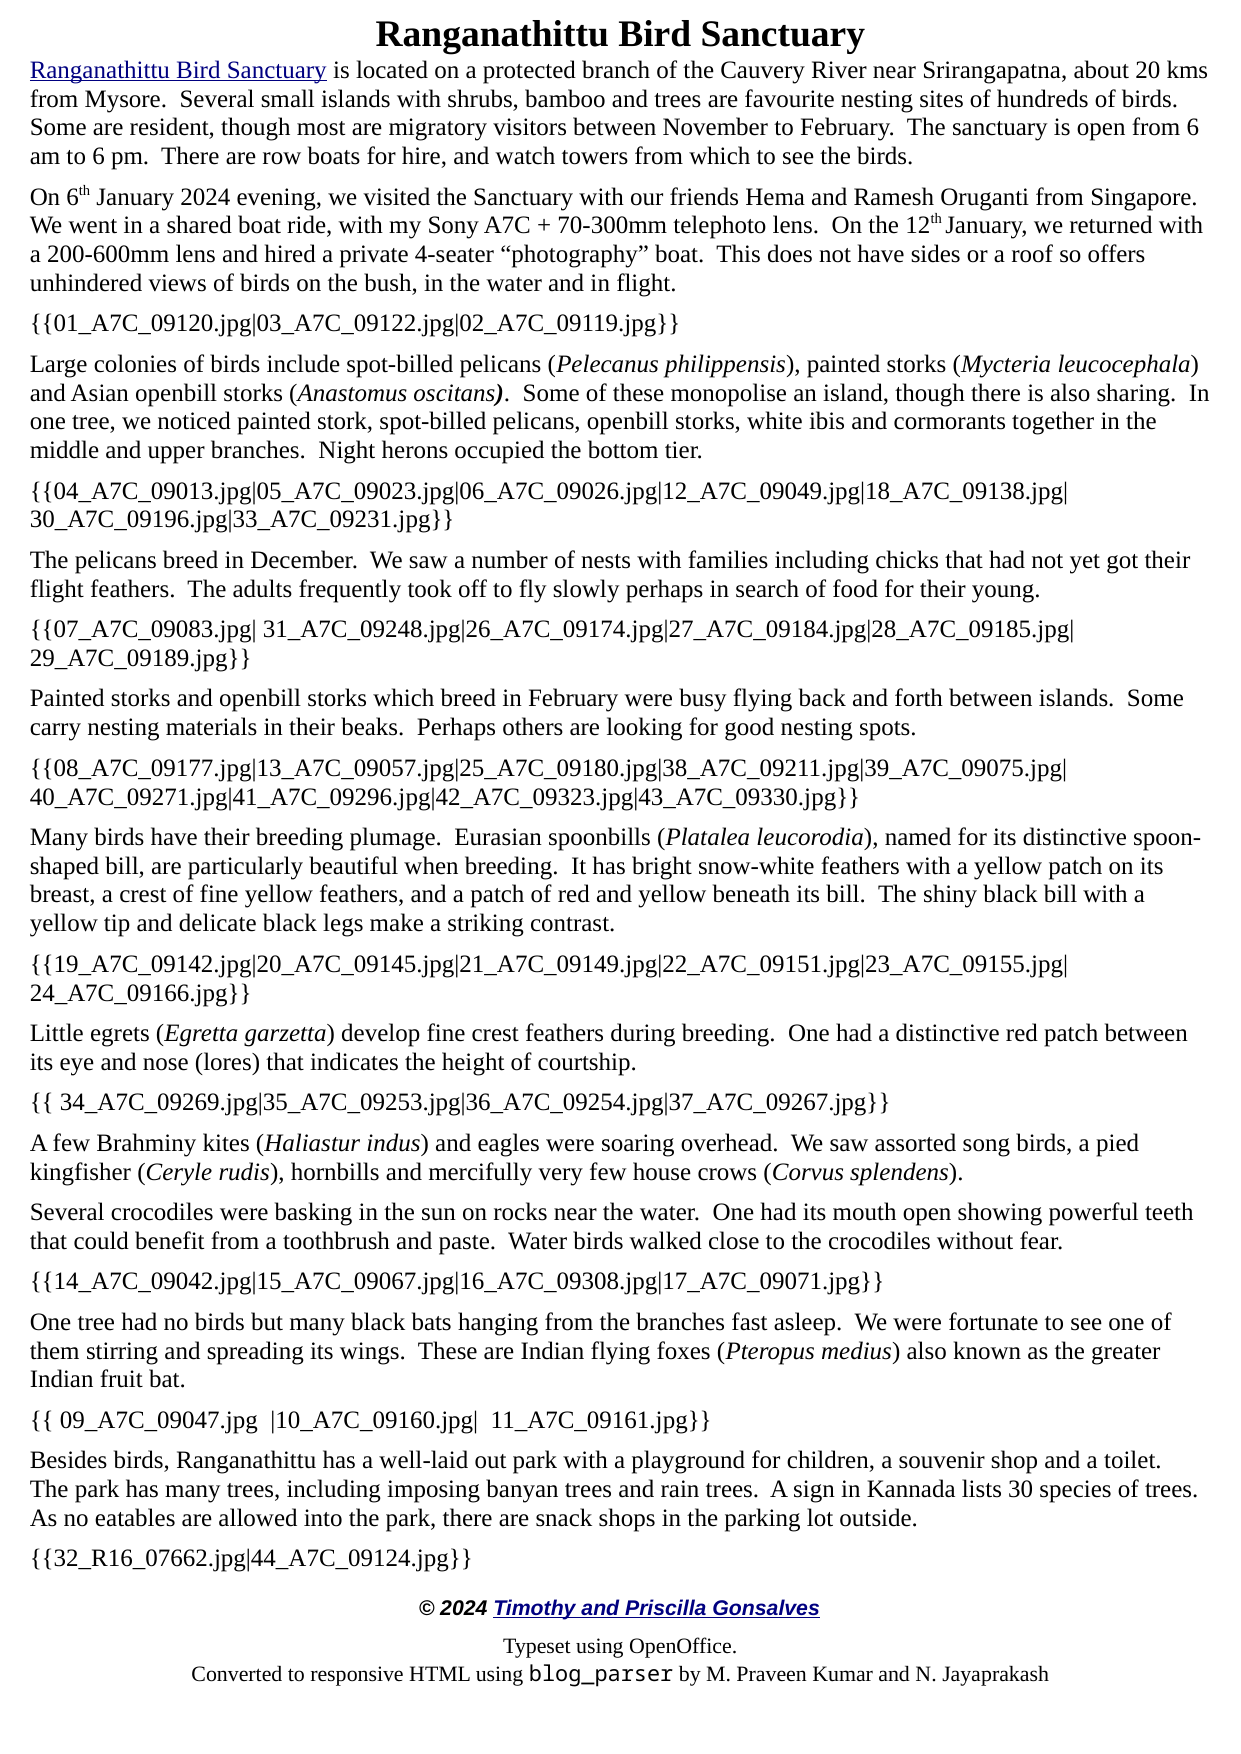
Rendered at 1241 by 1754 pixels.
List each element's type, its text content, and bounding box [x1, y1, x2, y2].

text Large colonies of birds include spot-billed pelicans (Pelecanus philippensis), painted storks (Mycteria leucocephala) and Asian openbill storks (Anastomus oscitans). Some of these monopolise an island, though there is also sharing. In one tree, we noticed painted stork, spot-billed pelicans, openbill storks, white ibis and cormorants together in the middle and upper branches. Night herons occupied the bottom tier. [29, 349, 1211, 464]
text {{04_A7C_09013.jpg|05_A7C_09023.jpg|06_A7C_09026.jpg|12_A7C_09049.jpg|18_A7C_09138.jpg|30_A7C_09196.jpg|33_A7C_09231.jpg}} [29, 476, 1211, 533]
text A few Brahminy kites (Haliastur indus) and eagles were soaring overhead. We saw assorted song birds, a pied kingfisher (Ceryle rudis), hornbills and mercifully very few house crows (Corvus splendens). [29, 1128, 1211, 1185]
text {{19_A7C_09142.jpg|20_A7C_09145.jpg|21_A7C_09149.jpg|22_A7C_09151.jpg|23_A7C_09155.jpg|24_A7C_09166.jpg}} [29, 949, 1211, 1006]
text {{07_A7C_09083.jpg| 31_A7C_09248.jpg|26_A7C_09174.jpg|27_A7C_09184.jpg|28_A7C_09185.jpg|29_A7C_09189.jpg}} [29, 614, 1211, 672]
text Besides birds, Ranganathittu has a well-laid out park with a playground for children, a souvenir shop and a toilet. The park has many trees, including imposing banyan trees and rain trees. A sign in Kannada lists 30 species of trees. As no eatables are allowed into the park, there are snack shops in the parking lot outside. [29, 1446, 1211, 1532]
text {{14_A7C_09042.jpg|15_A7C_09067.jpg|16_A7C_09308.jpg|17_A7C_09071.jpg}} [29, 1266, 1211, 1295]
text {{08_A7C_09177.jpg|13_A7C_09057.jpg|25_A7C_09180.jpg|38_A7C_09211.jpg|39_A7C_09075.jpg|40_A7C_09271.jpg|41_A7C_09296.jpg|42_A7C_09323.jpg|43_A7C_09330.jpg}} [29, 753, 1211, 810]
text Many birds have their breeding plumage. Eurasian spoonbills (Platalea leucorodia), named for its distinctive spoon-shaped bill, are particularly beautiful when breeding. It has bright snow-white feathers with a yellow patch on its breast, a crest of fine yellow feathers, and a patch of red and yellow beneath its bill. The shiny black bill with a yellow tip and delicate black legs make a striking contrast. [29, 822, 1211, 937]
text {{32_R16_07662.jpg|44_A7C_09124.jpg}} [29, 1543, 1211, 1572]
text {{ 34_A7C_09269.jpg|35_A7C_09253.jpg|36_A7C_09254.jpg|37_A7C_09267.jpg}} [29, 1087, 1211, 1116]
text One tree had no birds but many black bats hanging from the branches fast asleep. We were fortunate to see one of them stirring and spreading its wings. These are Indian flying foxes (Pteropus medius) also known as the greater Indian fruit bat. [29, 1307, 1211, 1393]
subtitle © 2024 Timothy and Priscilla Gonsalves [29, 1596, 1211, 1620]
text {{ 09_A7C_09047.jpg |10_A7C_09160.jpg| 11_A7C_09161.jpg}} [29, 1405, 1211, 1434]
text Ranganathittu Bird Sanctuary is located on a protected branch of the Cauvery River near Srirangapatna, about 20 kms from Mysore. Several small islands with shrubs, bamboo and trees are favourite nesting sites of hundreds of birds. Some are resident, though most are migratory visitors between November to February. The sanctuary is open from 6 am to 6 pm. There are row boats for hire, and watch towers from which to see the birds. [29, 55, 1211, 170]
text Several crocodiles were basking in the sun on rocks near the water. One had its mouth open showing powerful teeth that could benefit from a toothbrush and paste. Water birds walked close to the crocodiles without fear. [29, 1197, 1211, 1255]
text The pelicans breed in December. We saw a number of nests with families including chicks that had not yet got their flight feathers. The adults frequently took off to fly slowly perhaps in search of food for their young. [29, 545, 1211, 602]
text On 6th January 2024 evening, we visited the Sanctuary with our friends Hema and Ramesh Oruganti from Singapore. We went in a shared boat ride, with my Sony A7C + 70-300mm telephoto lens. On the 12th January, we returned with a 200-600mm lens and hired a private 4-seater “photography” boat. This does not have sides or a roof so offers unhindered views of birds on the bush, in the water and in flight. [29, 182, 1211, 297]
text Little egrets (Egretta garzetta) develop fine crest feathers during breeding. One had a distinctive red patch between its eye and nose (lores) that indicates the height of courtship. [29, 1018, 1211, 1076]
title Ranganathittu Bird Sanctuary [29, 12, 1211, 55]
text Painted storks and openbill storks which breed in February were busy flying back and forth between islands. Some carry nesting materials in their beaks. Perhaps others are looking for good nesting spots. [29, 683, 1211, 741]
text Typeset using OpenOffice. Converted to responsive HTML using blog_parser by M. Praveen Kumar and N. Jayaprakash [29, 1633, 1211, 1688]
text {{01_A7C_09120.jpg|03_A7C_09122.jpg|02_A7C_09119.jpg}} [29, 308, 1211, 337]
